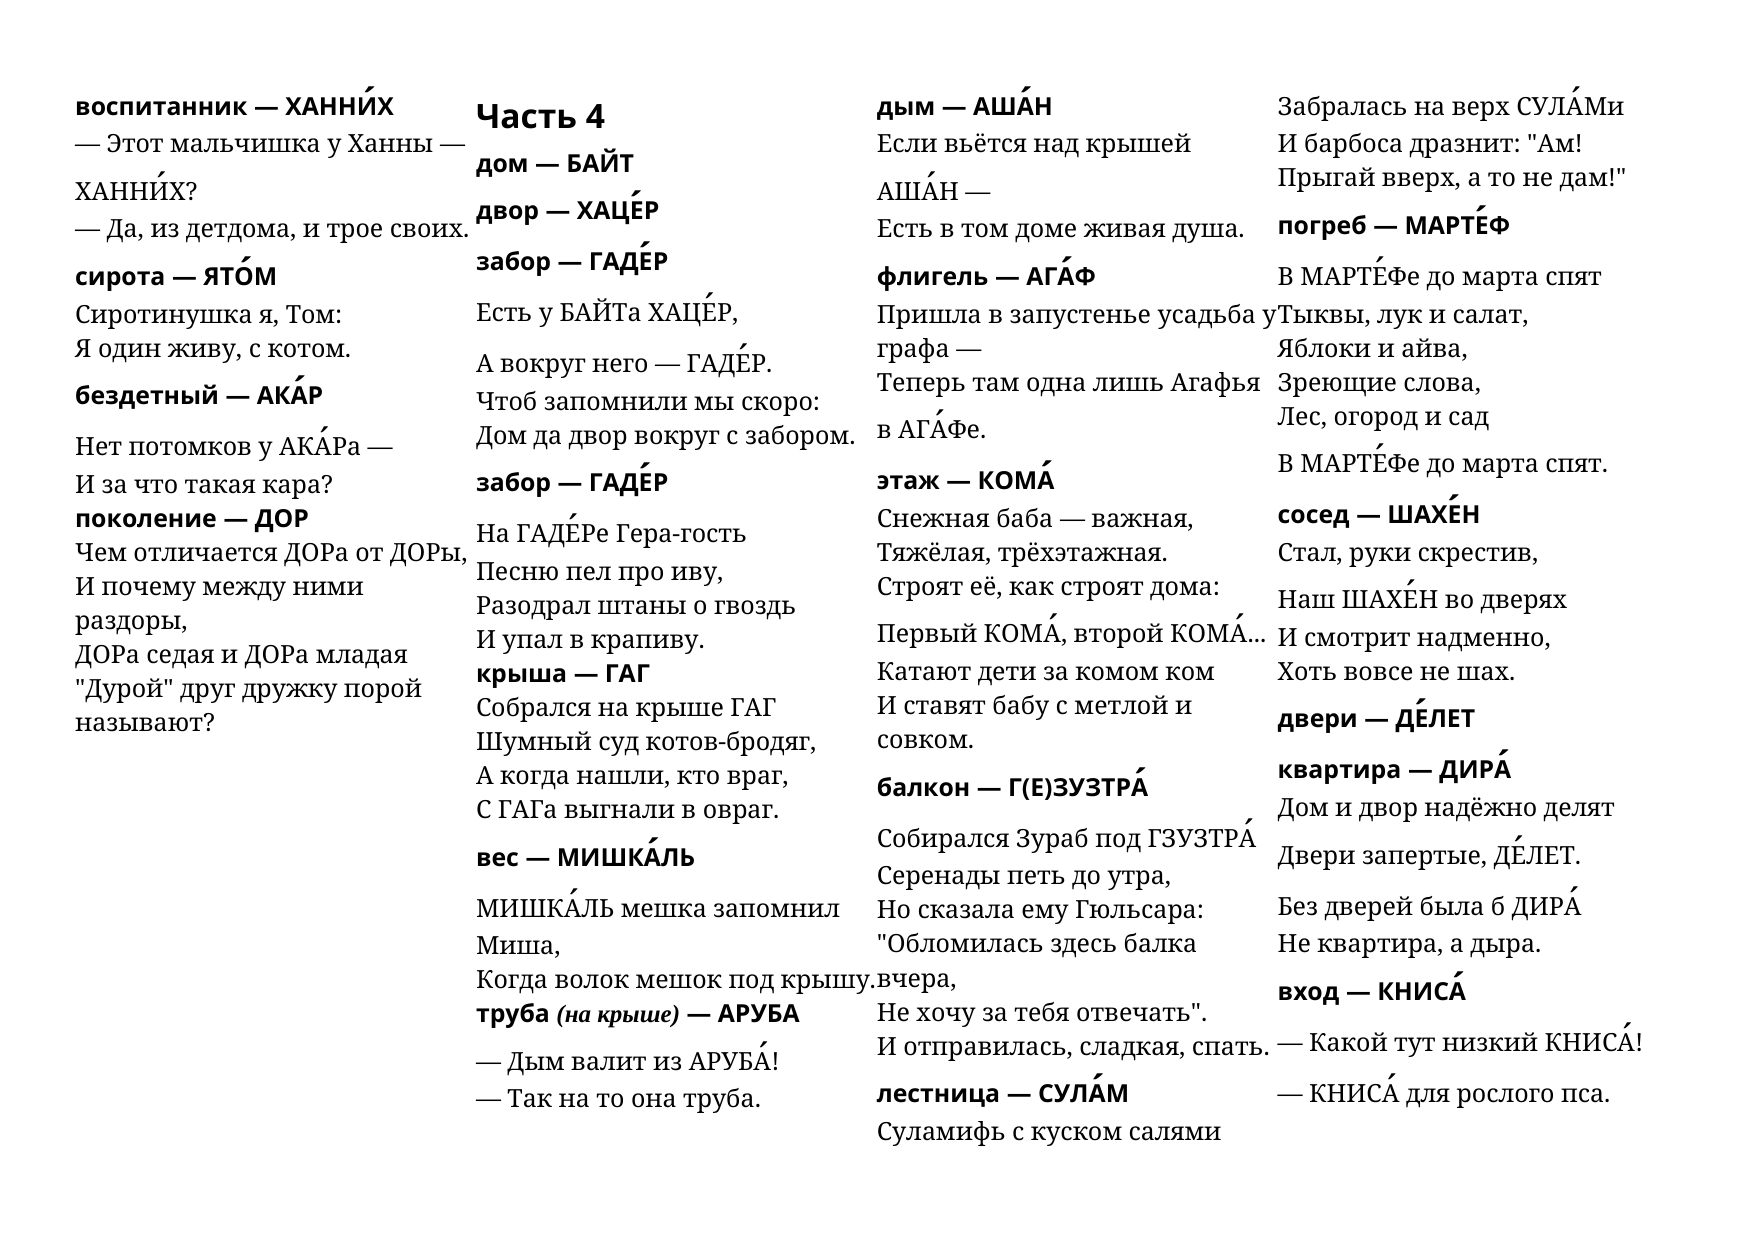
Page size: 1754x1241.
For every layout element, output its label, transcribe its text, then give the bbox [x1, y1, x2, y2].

text А когда нашли, кто враг, [476, 758, 877, 792]
subtitle бездетный — АКА́Р [75, 364, 476, 415]
text Первый КОМА́, второй КОМА́... [877, 603, 1277, 654]
subtitle погреб — МАРТЕ́Ф [1277, 194, 1678, 245]
text Не хочу за тебя отвечать". [877, 994, 1277, 1028]
text И смотрит надменно, [1277, 620, 1678, 654]
text Если вьётся над крышей АША́Н — [877, 126, 1277, 211]
subtitle квартира — ДИРА́ [1277, 739, 1678, 790]
text "Дурой" друг дружку порой называют? [75, 671, 476, 739]
text Но сказала ему Гюльсара: [877, 892, 1277, 926]
subtitle поколение — ДОР [75, 501, 476, 534]
text Катают дети за комом ком [877, 654, 1277, 688]
subtitle вес — МИШКА́ЛЬ [476, 826, 877, 877]
text Не квартира, а дыра. [1277, 926, 1678, 960]
text И почему между ними раздоры, [75, 568, 476, 636]
text Дом и двор надёжно делят [1277, 790, 1678, 824]
subtitle сирота — ЯТО́М [75, 245, 476, 296]
text Тяжёлая, трёхэтажная. [877, 534, 1277, 569]
text ДОРа седая и ДОРа младая [75, 636, 476, 671]
text — КНИСА́ для рослого пса. [1277, 1062, 1678, 1113]
text И упал в крапиву. [476, 622, 877, 656]
text Хоть вовсе не шах. [1277, 654, 1678, 688]
text — Этот мальчишка у Ханны — ХАННИ́Х? [75, 126, 476, 211]
text Зреющие слова, [1277, 364, 1678, 398]
text Снежная баба — важная, [877, 501, 1277, 534]
text Яблоки и айва, [1277, 330, 1678, 364]
text Чем отличается ДОРа от ДОРы, [75, 534, 476, 568]
subtitle труба (на крыше) — АРУБА [476, 996, 877, 1030]
text Строят её, как строят дома: [877, 569, 1277, 603]
text Лес, огород и сад [1277, 398, 1678, 432]
text Нет потомков у АКА́Ра — [75, 415, 476, 466]
text Серенады петь до утра, [877, 858, 1277, 892]
text Двери запертые, ДЕ́ЛЕТ. [1277, 824, 1678, 875]
text И отправилась, сладкая, спать. [877, 1028, 1277, 1062]
subtitle этаж — КОМА́ [877, 449, 1277, 501]
text Теперь там одна лишь Агафья в АГА́Фе. [877, 364, 1277, 449]
text Без дверей была б ДИРА́ [1277, 875, 1678, 926]
text Пришла в запустенье усадьба у графа — [877, 296, 1277, 364]
text И ставят бабу с метлой и совком. [877, 688, 1277, 756]
subtitle сосед — ШАХЕ́Н [1277, 483, 1678, 534]
subtitle дым — АША́Н [877, 75, 1277, 126]
text В МАРТЕ́Фе до марта спят. [1277, 432, 1678, 483]
subtitle забор — ГАДЕ́Р [476, 452, 877, 503]
text Стал, руки скрестив, [1277, 534, 1678, 569]
text Я один живу, с котом. [75, 330, 476, 364]
text Забралась на верх СУЛА́Ми [1277, 75, 1678, 126]
text С ГАГа выгнали в овраг. [476, 792, 877, 826]
text — Так на то она труба. [476, 1081, 877, 1115]
text Прыгай вверх, а то не дам!" [1277, 160, 1678, 194]
text Песню пел про иву, [476, 554, 877, 588]
subtitle воспитанник — ХАННИ́Х [75, 75, 476, 126]
subtitle дом — БАЙТ [476, 146, 877, 179]
text Наш ШАХЕ́Н во дверях [1277, 569, 1678, 620]
text Есть в том доме живая душа. [877, 211, 1277, 245]
text В МАРТЕ́Фе до марта спят [1277, 245, 1678, 296]
text Собрался на крыше ГАГ [476, 689, 877, 724]
text "Обломилась здесь балка вчера, [877, 926, 1277, 994]
text А вокруг него — ГАДЕ́Р. [476, 332, 877, 383]
text Дом да двор вокруг с забором. [476, 417, 877, 452]
subtitle балкон — Г(Е)ЗУЗТРА́ [877, 756, 1277, 807]
text Суламифь с куском салями [877, 1113, 1277, 1147]
text Разодрал штаны о гвоздь [476, 588, 877, 622]
text — Дым валит из АРУБА́! [476, 1030, 877, 1081]
subtitle забор — ГАДЕ́Р [476, 230, 877, 281]
text И за что такая кара? [75, 466, 476, 501]
text Шумный суд котов-бродяг, [476, 724, 877, 758]
text Чтоб запомнили мы скоро: [476, 383, 877, 417]
text Тыквы, лук и салат, [1277, 296, 1678, 330]
text МИШКА́ЛЬ мешка запомнил Миша, [476, 877, 877, 962]
subtitle двери — ДЕ́ЛЕТ [1277, 688, 1678, 739]
text Есть у БАЙТа ХАЦЕ́Р, [476, 281, 877, 332]
text Собирался Зураб под ГЗУЗТРА́ [877, 807, 1277, 858]
text — Какой тут низкий КНИСА́! [1277, 1011, 1678, 1062]
subtitle двор — ХАЦЕ́Р [476, 179, 877, 230]
subtitle вход — КНИСА́ [1277, 960, 1678, 1011]
subtitle крыша — ГАГ [476, 656, 877, 689]
text И барбоса дразнит: "Ам! [1277, 126, 1678, 160]
text На ГАДЕ́Ре Гера-гость [476, 503, 877, 554]
text Сиротинушка я, Том: [75, 296, 476, 330]
text Когда волок мешок под крышу. [476, 962, 877, 996]
subtitle лестница — СУЛА́М [877, 1062, 1277, 1113]
subtitle флигель — АГА́Ф [877, 245, 1277, 296]
text — Да, из детдома, и трое своих. [75, 211, 476, 245]
